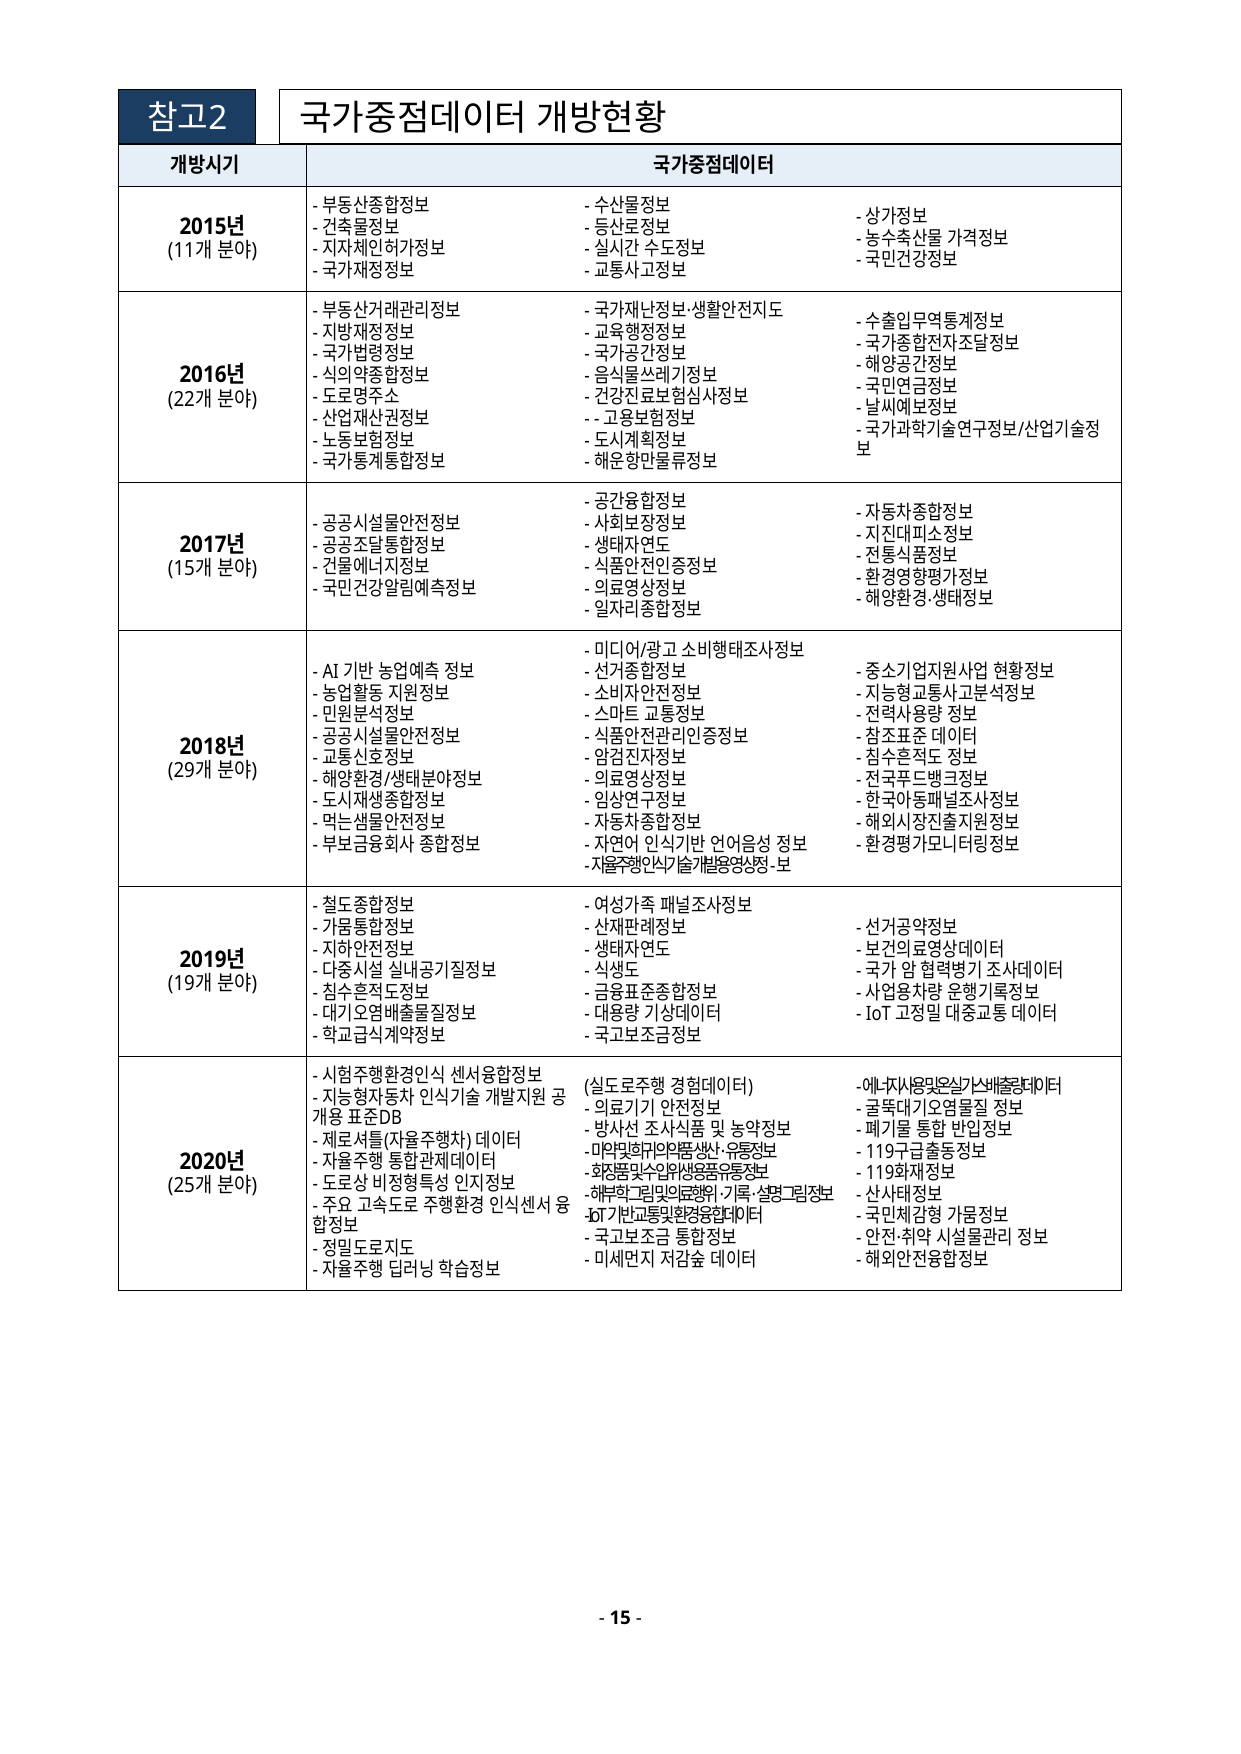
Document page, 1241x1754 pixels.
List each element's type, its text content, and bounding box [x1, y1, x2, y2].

table_cell - 여성가족 패널조사정보 - 산재판례정보 - 생태자연도 - 식생도 - 금융표준종합정보 - 대용량 기상데이터 - 국고보조금정보 [578, 887, 850, 1056]
table_cell - 국가재난정보·생활안전지도 - 교육행정정보 - 국가공간정보 - 음식물쓰레기정보 - 건강진료보험심사정보 - - 고용보험정보 - 도시계획정보 - 해운항만물류정보 [578, 292, 850, 482]
table_cell - 선거공약정보 - 보건의료영상데이터 - 국가 암 협력병기 조사데이터 - 사업용차량 운행기록정보 - IoT 고정밀 대중교통 데이터 [850, 887, 1121, 1056]
table_cell 2015년 (11개 분야) [119, 187, 306, 291]
table_cell - 부동산종합정보 - 건축물정보 - 지자체인허가정보 - 국가재정정보 [307, 187, 578, 291]
table_cell (실도로주행 경험데이터) - 의료기기 안전정보 - 방사선 조사식품 및 농약정보 - 마약 및 희귀의약품 생산·유통정보 - 화장품 및 수입위생용품 유통정보 - 해부학 그림 및 의료행위·기록·설명 그림 정보 - IoT 기반 교통 및 환경 융합데이터 - 국고보조금 통합정보 - 미세먼지 저감숲 데이터 [578, 1057, 850, 1290]
table_cell 2018년 (29개 분야) [119, 631, 306, 886]
table_cell - 중소기업지원사업 현황정보 - 지능형교통사고분석정보 - 전력사용량 정보 - 참조표준 데이터 - 침수흔적도 정보 - 전국푸드뱅크정보 - 한국아동패널조사정보 - 해외시장진출지원정보 - 환경평가모니터링정보 [850, 631, 1121, 886]
table_cell - 자동차종합정보 - 지진대피소정보 - 전통식품정보 - 환경영향평가정보 - 해양환경‧생태정보 [850, 483, 1121, 630]
table_cell - 수출입무역통계정보 - 국가종합전자조달정보 - 해양공간정보 - 국민연금정보 - 날씨예보정보 - 국가과학기술연구정보/산업기술정보 [850, 292, 1121, 482]
table_header 국가중점데이터 [307, 145, 1121, 186]
table_cell - AI 기반 농업예측 정보 - 농업활동 지원정보 - 민원분석정보 - 공공시설물안전정보 - 교통신호정보 - 해양환경/생태분야정보 - 도시재생종합정보 - 먹는샘물안전정보 - 부보금융회사 종합정보 [307, 631, 578, 886]
table_cell - 수산물정보 - 등산로정보 - 실시간 수도정보 - 교통사고정보 [578, 187, 850, 291]
table_header 참고2 [119, 90, 255, 143]
table_cell - 부동산거래관리정보 - 지방재정정보 - 국가법령정보 - 식의약종합정보 - 도로명주소 - 산업재산권정보 - 노동보험정보 - 국가통계통합정보 [307, 292, 578, 482]
table_cell 2016년 (22개 분야) [119, 292, 306, 482]
table_cell - 시험주행환경인식 센서융합정보 - 지능형자동차 인식기술 개발지원 공개용 표준DB - 제로셔틀(자율주행차) 데이터 - 자율주행 통합관제데이터 - 도로상 비정형특성 인지정보 - 주요 고속도로 주행환경 인식센서 융합정보 - 정밀도로지도 - 자율주행 딥러닝 학습정보 [307, 1057, 578, 1290]
table_cell - 공공시설물안전정보 - 공공조달통합정보 - 건물에너지정보 - 국민건강알림예측정보 [307, 483, 578, 630]
table_cell 2019년 (19개 분야) [119, 887, 306, 1056]
table_cell 2020년 (25개 분야) [119, 1057, 306, 1290]
table_cell - 철도종합정보 - 가뭄통합정보 - 지하안전정보 - 다중시설 실내공기질정보 - 침수흔적도정보 - 대기오염배출물질정보 - 학교급식계약정보 [307, 887, 578, 1056]
table_header 개방시기 [119, 145, 306, 186]
table_cell 2017년 (15개 분야) [119, 483, 306, 630]
table_cell - 상가정보 - 농수축산물 가격정보 - 국민건강정보 [850, 187, 1121, 291]
table_header 국가중점데이터 개방현황 [280, 90, 1121, 143]
table_cell - 공간융합정보 - 사회보장정보 - 생태자연도 - 식품안전인증정보 - 의료영상정보 - 일자리종합정보 [578, 483, 850, 630]
table_cell - 미디어/광고 소비행태조사정보 - 선거종합정보 - 소비자안전정보 - 스마트 교통정보 - 식품안전관리인증정보 - 암검진자정보 - 의료영상정보 - 임상연구정보 - 자동차종합정보 - 자연어 인식기반 언어음성 정보 - 자율주행 인식기술 개발용 영상정- 보 [578, 631, 850, 886]
table_header [256, 89, 279, 143]
table_cell - 에너지사용및온실가스배출량데이터 - 굴뚝대기오염물질 정보 - 폐기물 통합 반입정보 - 119구급출동정보 - 119화재정보 - 산사태정보 - 국민체감형 가뭄정보 - 안전·취약 시설물관리 정보 - 해외안전융합정보 [850, 1057, 1121, 1290]
